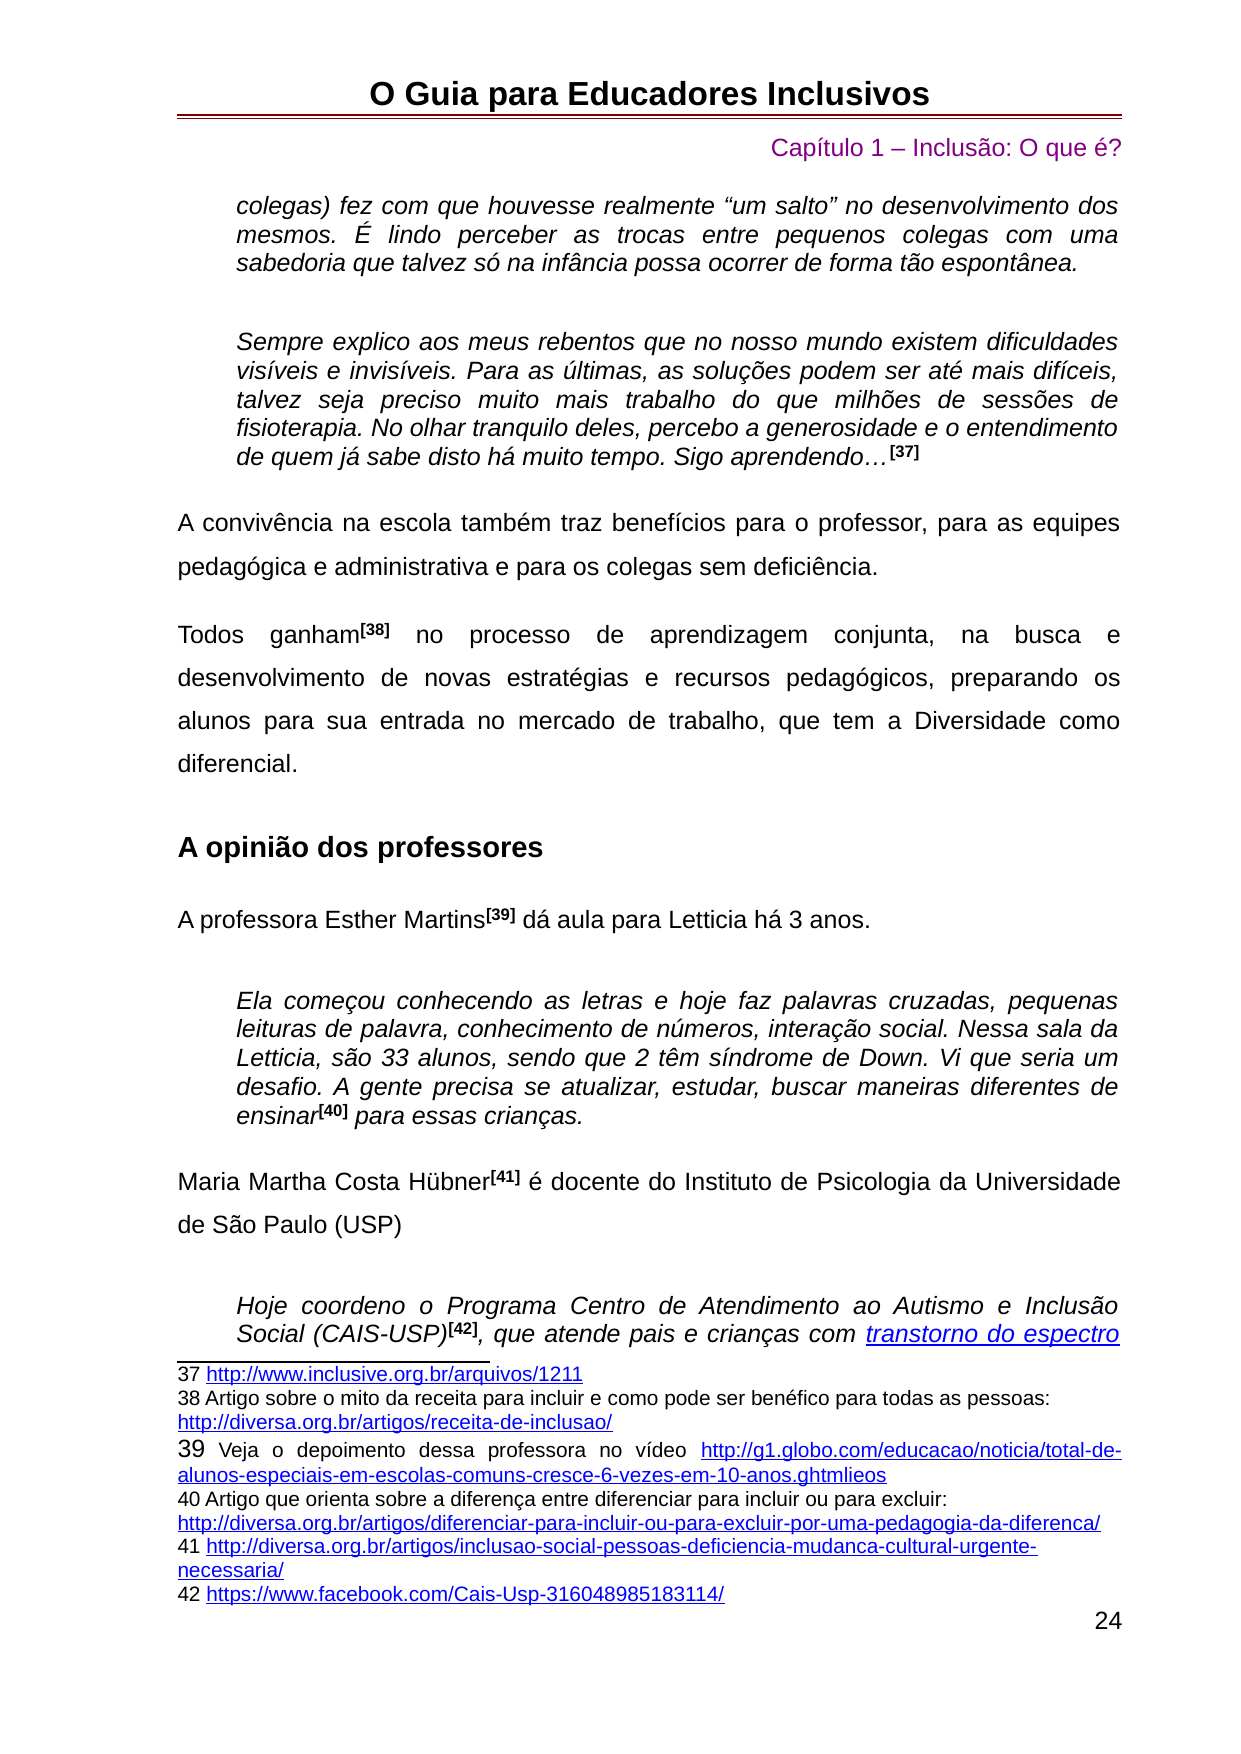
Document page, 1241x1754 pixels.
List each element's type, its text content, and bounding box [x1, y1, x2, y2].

text http://www.inclusive.org.br/arquivos/1211 [177, 1362, 1122, 1386]
text Sempre explico aos meus rebentos que no nosso mundo existem dificuldades visíveis e invisíveis. Para as últimas, as soluções podem ser até mais difíceis, talvez seja preciso muito mais trabalho do que milhões de sessões de fisioterapia. No olhar tranquilo deles, percebo a generosidade e o entendimento de quem já sabe disto há muito tempo. Sigo aprendendo…[] [236, 327, 1122, 471]
text colegas) fez com que houvesse realmente “um salto” no desenvolvimento dos mesmos. É lindo perceber as trocas entre pequenos colegas com uma sabedoria que talvez só na infância possa ocorrer de forma tão espontânea. [236, 191, 1122, 277]
text Maria Martha Costa Hübner[] é docente do Instituto de Psicologia da Universidade de São Paulo (USP) [177, 1167, 1122, 1239]
text https://www.facebook.com/Cais-Usp-316048985183114/ [177, 1582, 1122, 1606]
text Artigo que orienta sobre a diferença entre diferenciar para incluir ou para excluir: http://diversa.org.br/artigos/diferenciar-para-incluir-ou-para-excluir-por-uma-pedagogia-da-diferenca/ [177, 1486, 1122, 1534]
text Artigo sobre o mito da receita para incluir e como pode ser benéfico para todas as pessoas: http://diversa.org.br/artigos/receita-de-inclusao/ [177, 1386, 1122, 1434]
text A opinião dos professores [177, 830, 1122, 863]
text Veja o depoimento dessa professora no vídeo http://g1.globo.com/educacao/noticia/total-de-alunos-especiais-em-escolas-comuns-cresce-6-vezes-em-10-anos.ghtmlieos [177, 1434, 1122, 1486]
text A professora Esther Martins[] dá aula para Letticia há 3 anos. [177, 905, 1122, 934]
text http://diversa.org.br/artigos/inclusao-social-pessoas-deficiencia-mudanca-cultural-urgente-necessaria/ [177, 1534, 1122, 1582]
text Todos ganham[] no processo de aprendizagem conjunta, na busca e desenvolvimento de novas estratégias e recursos pedagógicos, preparando os alunos para sua entrada no mercado de trabalho, que tem a Diversidade como diferencial. [177, 620, 1122, 778]
text A convivência na escola também traz benefícios para o professor, para as equipes pedagógica e administrativa e para os colegas sem deficiência. [177, 508, 1122, 580]
text Hoje coordeno o Programa Centro de Atendimento ao Autismo e Inclusão Social (CAIS-USP)[], que atende pais e crianças com transtorno do espectro [236, 1291, 1122, 1348]
text Ela começou conhecendo as letras e hoje faz palavras cruzadas, pequenas leituras de palavra, conhecimento de números, interação social. Nessa sala da Letticia, são 33 alunos, sendo que 2 têm síndrome de Down. Vi que seria um desafio. A gente precisa se atualizar, estudar, buscar maneiras diferentes de ensinar[] para essas crianças. [236, 986, 1122, 1129]
